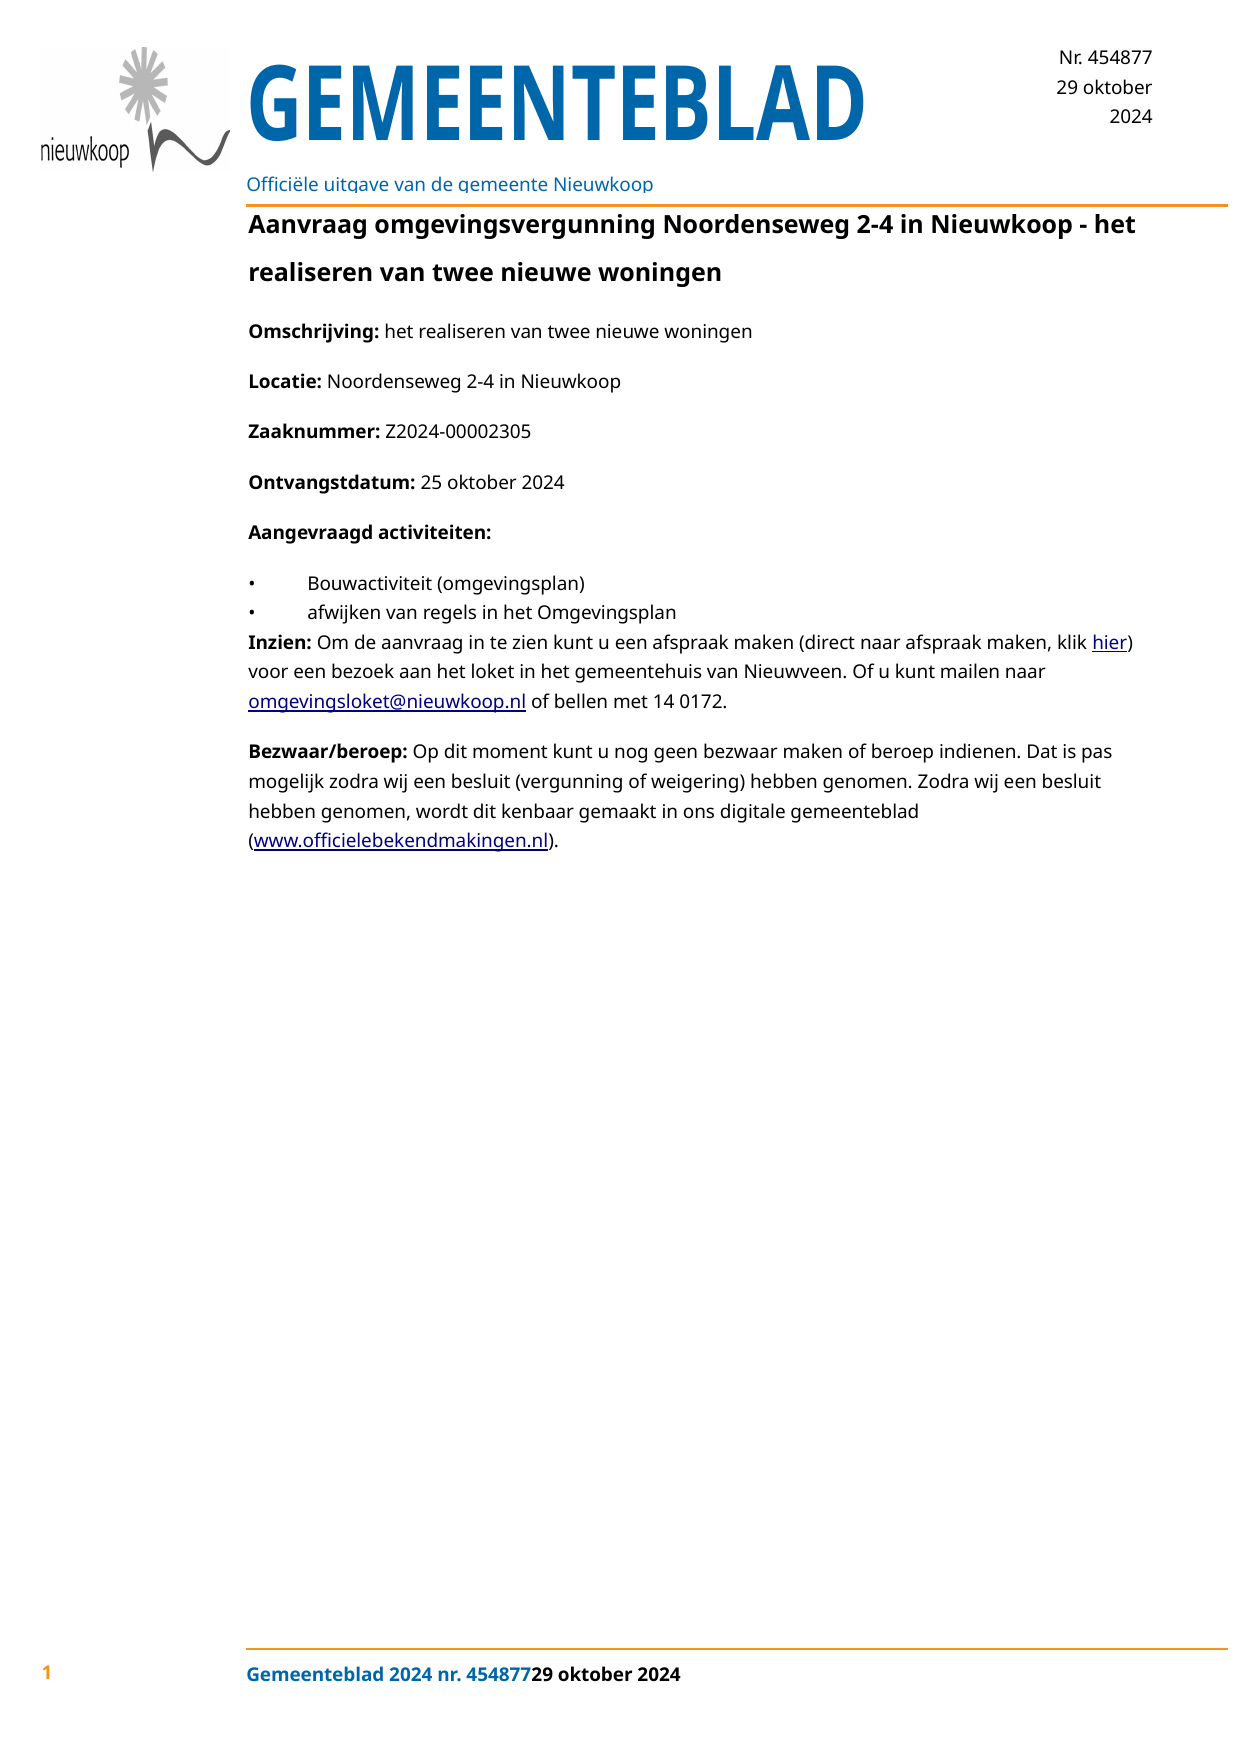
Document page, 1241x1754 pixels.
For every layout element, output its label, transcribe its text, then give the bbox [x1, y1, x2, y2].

text Omschrijving: het realiseren van twee nieuwe woningen [248, 318, 1152, 344]
list Bouwactiviteit (omgevingsplan) [248, 570, 1152, 596]
text Aangevraagd activiteiten: [248, 519, 1152, 545]
picture [41, 47, 231, 172]
list afwijken van regels in het Omgevingsplan [248, 599, 1152, 625]
text Locatie: Noordenseweg 2-4 in Nieuwkoop [248, 368, 1152, 394]
text Bezwaar/beroep: Op dit moment kunt u nog geen bezwaar maken of beroep indienen. Dat is pas mogelijk zodra wij een besluit (vergunning of weigering) hebben genomen. Zodra wij een besluit hebben genomen, wordt dit kenbaar gemaakt in ons digitale gemeenteblad (www.officielebekendmakingen.nl). [248, 739, 1152, 853]
text Ontvangstdatum: 25 oktober 2024 [248, 469, 1152, 495]
text Zaaknummer: Z2024-00002305 [248, 419, 1152, 444]
text Aanvraag omgevingsvergunning Noordenseweg 2-4 in Nieuwkoop - het realiseren van twee nieuwe woningen [248, 207, 1152, 288]
text Inzien: Om de aanvraag in te zien kunt u een afspraak maken (direct naar afspraak maken, klik hier) voor een bezoek aan het loket in het gemeentehuis van Nieuwveen. Of u kunt mailen naar omgevingsloket@nieuwkoop.nl of bellen met 14 0172. [248, 629, 1152, 714]
